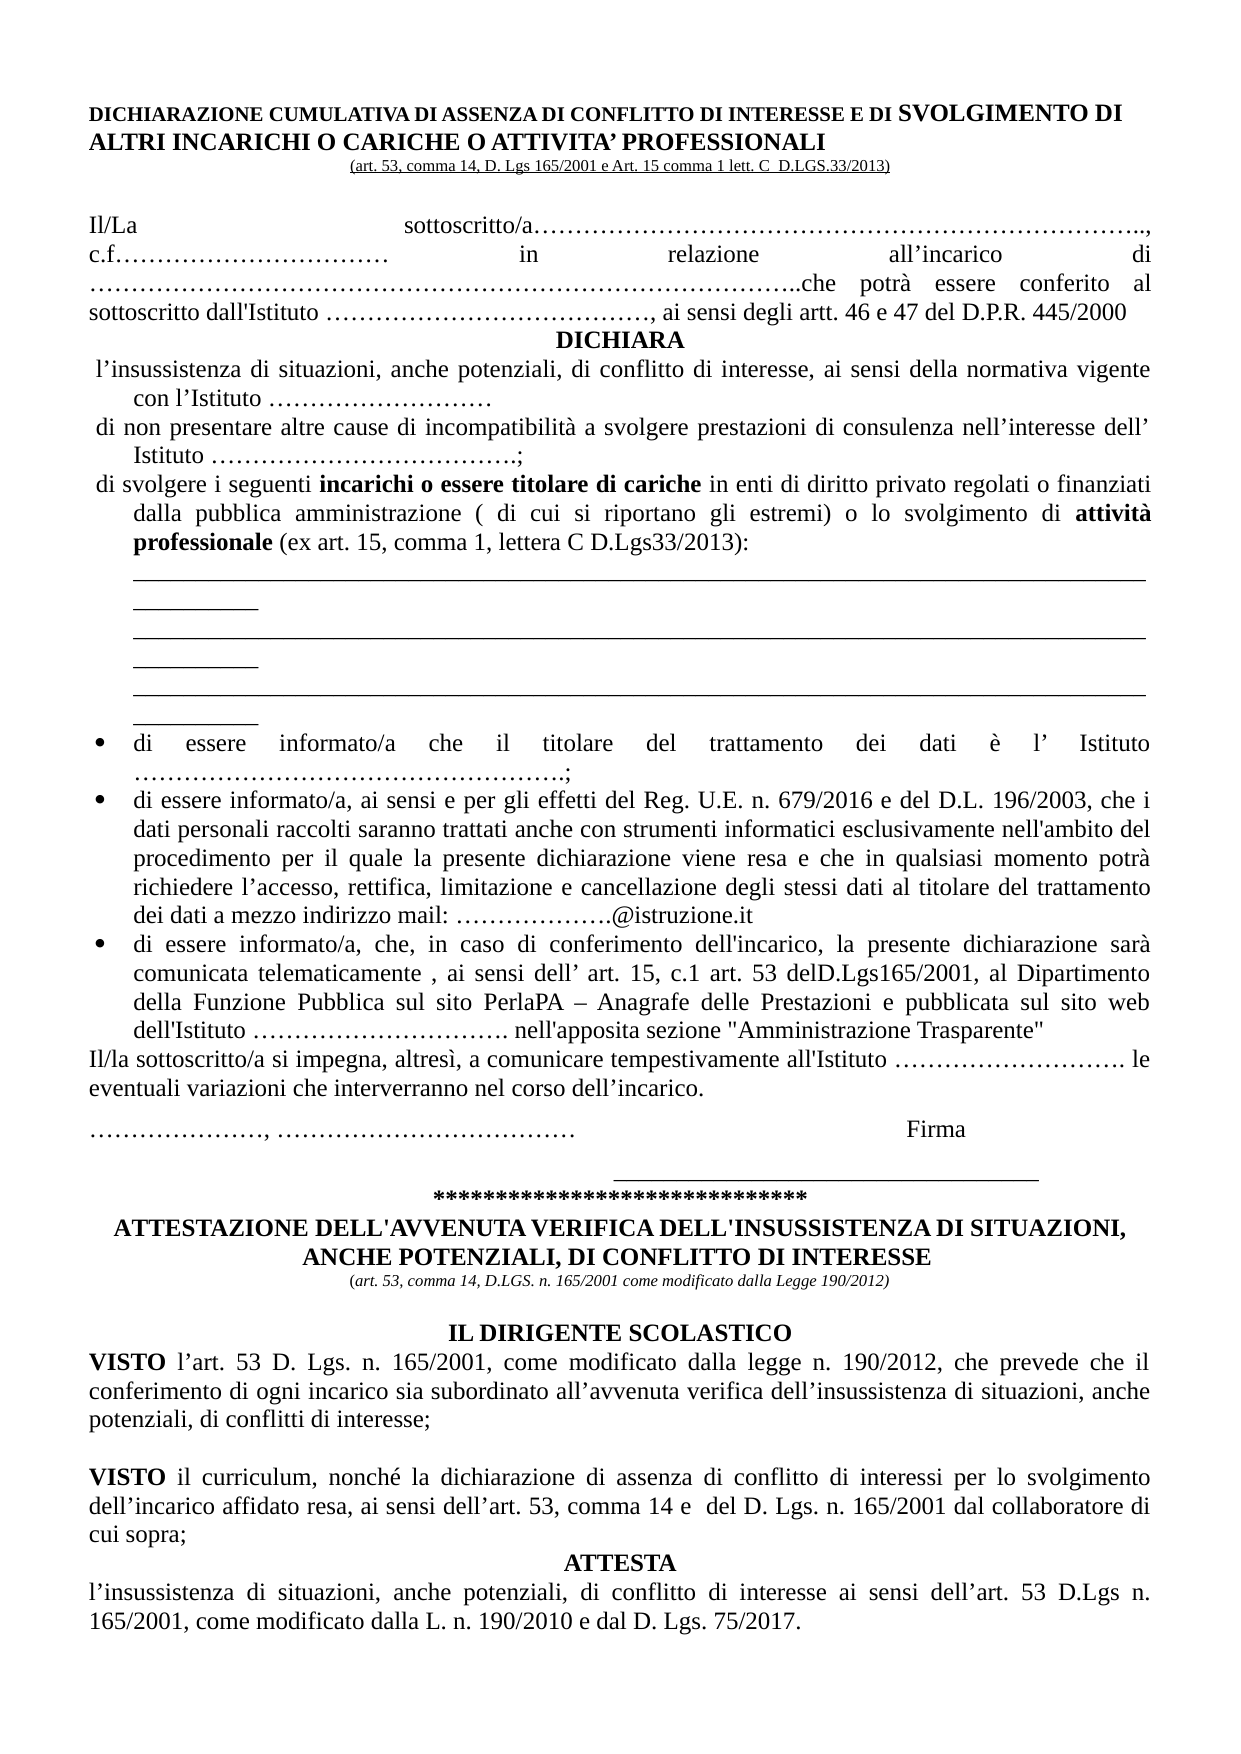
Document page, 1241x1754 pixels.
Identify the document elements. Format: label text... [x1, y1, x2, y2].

text IL DIRIGENTE SCOLASTICO [89, 1318, 1152, 1347]
text Il/la sottoscritto/a si impegna, altresì, a comunicare tempestivamente all'Istituto ………………………. le eventuali variazioni che interverranno nel corso dell’incarico. [89, 1044, 1152, 1102]
text ___________________________________________________________________________________________ [133, 670, 1152, 728]
text ****************************** [89, 1184, 1152, 1213]
text …………………, ……………………………… Firma [89, 1114, 1152, 1143]
text l’insussistenza di situazioni, anche potenziali, di conflitto di interesse, ai sensi della normativa vigente con l’Istituto ……………………… [96, 354, 1152, 412]
text ATTESTAZIONE DELL'AVVENUTA VERIFICA DELL'INSUSSISTENZA DI SITUAZIONI, ANCHE POTENZIALI, DI CONFLITTO DI INTERESSE [89, 1213, 1152, 1270]
text ___________________________________________________________________________________________ [133, 555, 1152, 613]
list di essere informato/a che il titolare del trattamento dei dati è l’ Istituto …………………………………………….; [96, 728, 1152, 785]
text di svolgere i seguenti incarichi o essere titolare di cariche in enti di diritto privato regolati o finanziati dalla pubblica amministrazione ( di cui si riportano gli estremi) o lo svolgimento di attività professionale (ex art. 15, comma 1, lettera C D.Lgs33/2013): [96, 469, 1152, 555]
text Il/La sottoscritto/a……………………………………………………………….., c.f…………………………… in relazione all’incarico di …………………………………………………………………………..che potrà essere conferito al sottoscritto dall'Istituto …………………………………, ai sensi degli artt. 46 e 47 del D.P.R. 445/2000 [89, 210, 1152, 325]
list di essere informato/a, ai sensi e per gli effetti del Reg. U.E. n. 679/2016 e del D.L. 196/2003, che i dati personali raccolti saranno trattati anche con strumenti informatici esclusivamente nell'ambito del procedimento per il quale la presente dichiarazione viene resa e che in qualsiasi momento potrà richiedere l’accesso, rettifica, limitazione e cancellazione degli stessi dati al titolare del trattamento dei dati a mezzo indirizzo mail: ……………….@istruzione.it [96, 785, 1152, 929]
text (art. 53, comma 14, D.LGS. n. 165/2001 come modificato dalla Legge 190/2012) [89, 1270, 1152, 1289]
text di non presentare altre cause di incompatibilità a svolgere prestazioni di consulenza nell’interesse dell’ Istituto ……………………………….; [96, 412, 1152, 469]
text ___________________________________________________________________________________________ [133, 613, 1152, 670]
text DICHIARA [89, 325, 1152, 354]
text (art. 53, comma 14, D. Lgs 165/2001 e Art. 15 comma 1 lett. C D.LGS.33/2013) [89, 155, 1152, 174]
text ATTESTA [89, 1548, 1152, 1577]
text DICHIARAZIONE CUMULATIVA DI ASSENZA DI CONFLITTO DI INTERESSE E DI SVOLGIMENTO DI ALTRI INCARICHI O CARICHE O ATTIVITA’ PROFESSIONALI [89, 98, 1152, 155]
text __________________________________ [539, 1155, 1152, 1184]
list di essere informato/a, che, in caso di conferimento dell'incarico, la presente dichiarazione sarà comunicata telematicamente , ai sensi dell’ art. 15, c.1 art. 53 delD.Lgs165/2001, al Dipartimento della Funzione Pubblica sul sito PerlaPA – Anagrafe delle Prestazioni e pubblicata sul sito web dell'Istituto …………………………. nell'apposita sezione "Amministrazione Trasparente" [96, 929, 1152, 1044]
text l’insussistenza di situazioni, anche potenziali, di conflitto di interesse ai sensi dell’art. 53 D.Lgs n. 165/2001, come modificato dalla L. n. 190/2010 e dal D. Lgs. 75/2017. [89, 1577, 1152, 1634]
text VISTO l’art. 53 D. Lgs. n. 165/2001, come modificato dalla legge n. 190/2012, che prevede che il conferimento di ogni incarico sia subordinato all’avvenuta verifica dell’insussistenza di situazioni, anche potenziali, di conflitti di interesse; [89, 1347, 1152, 1433]
text VISTO il curriculum, nonché la dichiarazione di assenza di conflitto di interessi per lo svolgimento dell’incarico affidato resa, ai sensi dell’art. 53, comma 14 e del D. Lgs. n. 165/2001 dal collaboratore di cui sopra; [89, 1462, 1152, 1548]
